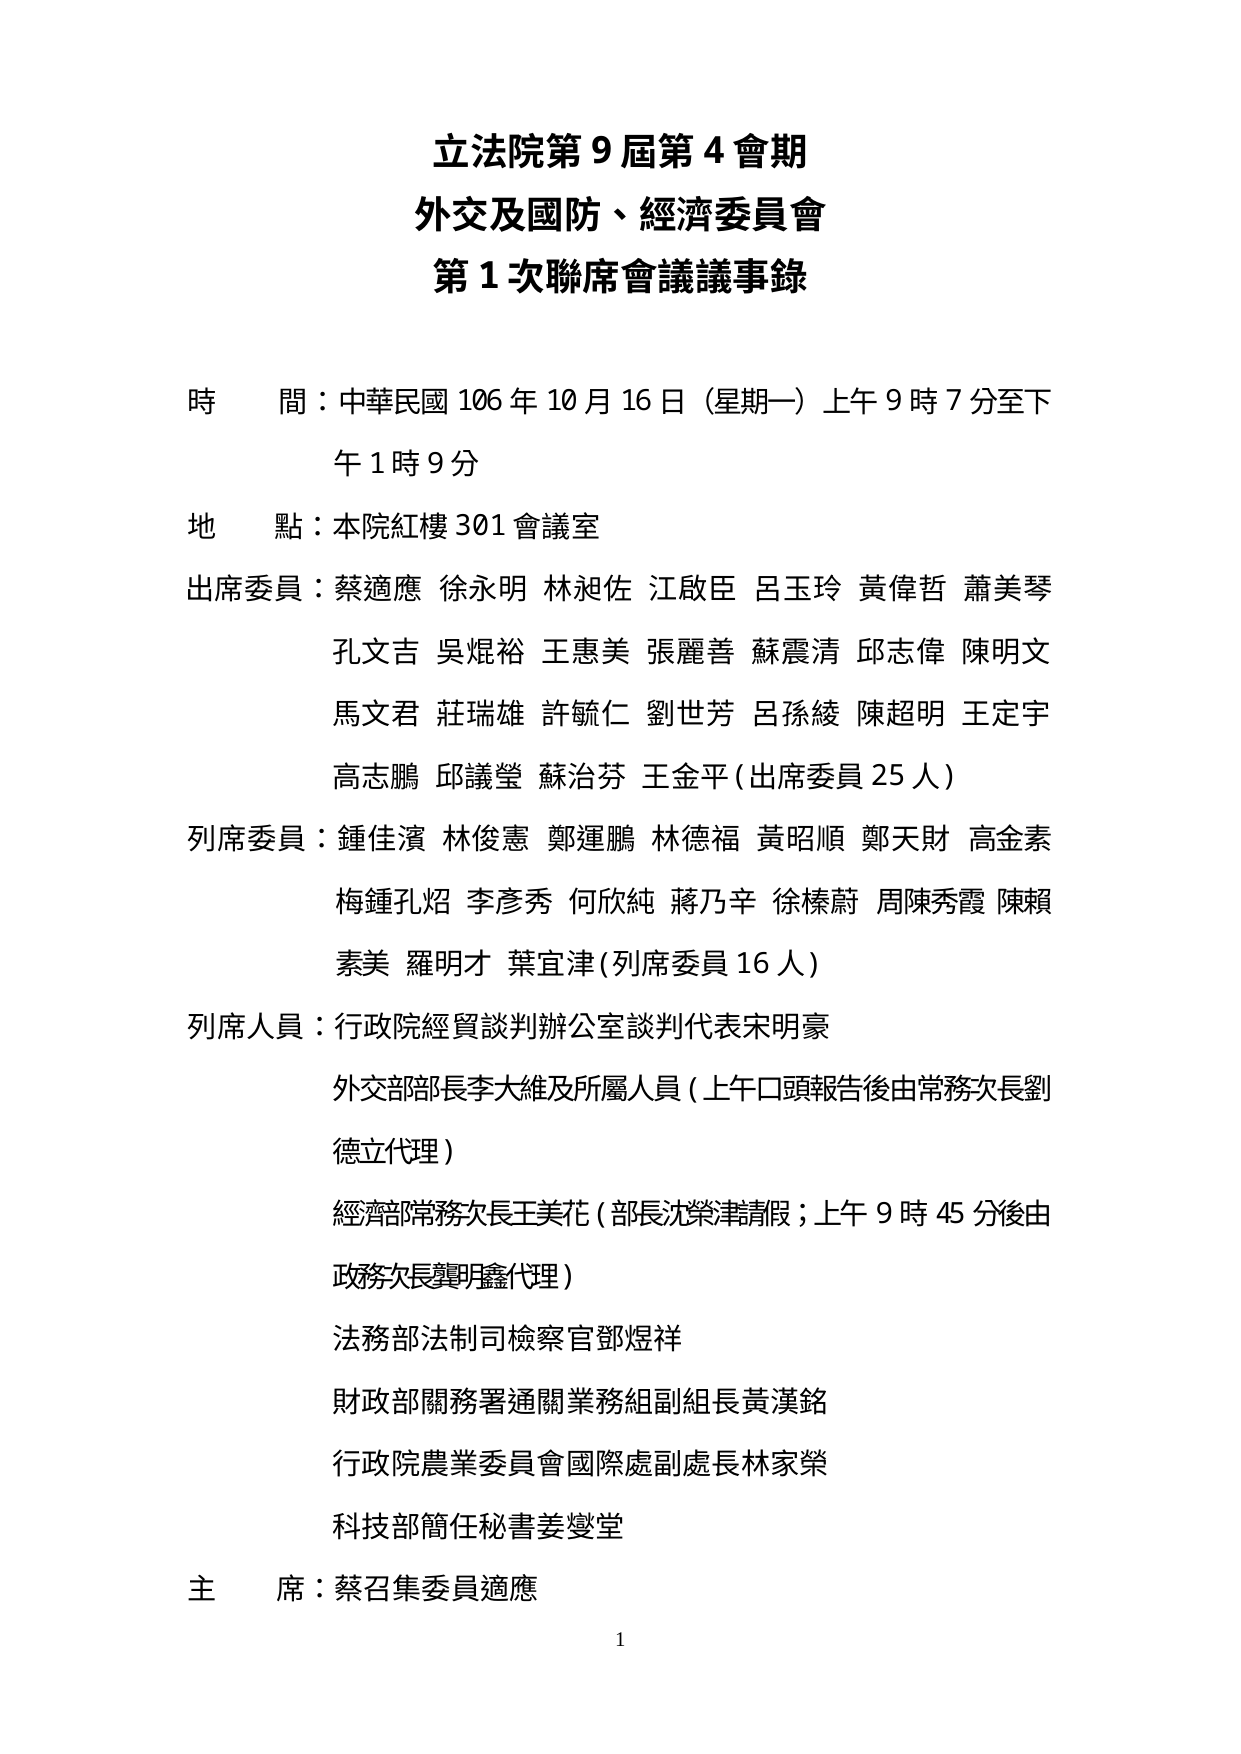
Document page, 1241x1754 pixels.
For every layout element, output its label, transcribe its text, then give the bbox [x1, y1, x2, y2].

text 科技部簡任秘書姜燮堂 [332, 1483, 1053, 1545]
text 經濟部常務次長王美花(部長沈榮津請假；上午9時45分後由政務次長龔明鑫代理) [332, 1170, 1053, 1295]
text 出席委員：蔡適應 徐永明 林昶佐 江啟臣 呂玉玲 黃偉哲 蕭美琴 孔文吉 吳焜裕 王惠美 張麗善 蘇震清 邱志偉 陳明文馬文君 莊瑞雄 許毓仁 劉世芳 呂孫綾 陳超明 王定宇高志鵬 邱議瑩 蘇治芬 王金平(出席委員25人) [185, 545, 1053, 795]
text 立法院第9屆第4會期 [187, 108, 1053, 170]
text 列席委員：鍾佳濱 林俊憲 鄭運鵬 林德福 黃昭順 鄭天財 高金素梅鍾孔炤 李彥秀 何欣純 蔣乃辛 徐榛蔚 周陳秀霞 陳賴素美 羅明才 葉宜津(列席委員16人) [187, 795, 1053, 983]
text 主 席：蔡召集委員適應 [187, 1545, 1053, 1608]
text 財政部關務署通關業務組副組長黃漢銘 [332, 1358, 1053, 1420]
text 第1次聯席會議議事錄 [187, 233, 1053, 295]
text 時 間：中華民國106年10月16日（星期一）上午9時7分至下午1時9分 [187, 358, 1053, 483]
text 外交及國防、經濟委員會 [187, 170, 1053, 233]
text 列席人員：行政院經貿談判辦公室談判代表宋明豪 [187, 983, 1053, 1045]
text 外交部部長李大維及所屬人員(上午口頭報告後由常務次長劉德立代理) [332, 1045, 1053, 1170]
text 法務部法制司檢察官鄧煜祥 [332, 1295, 1053, 1358]
text 行政院農業委員會國際處副處長林家榮 [332, 1420, 1053, 1483]
text 地 點：本院紅樓301會議室 [187, 483, 1053, 545]
